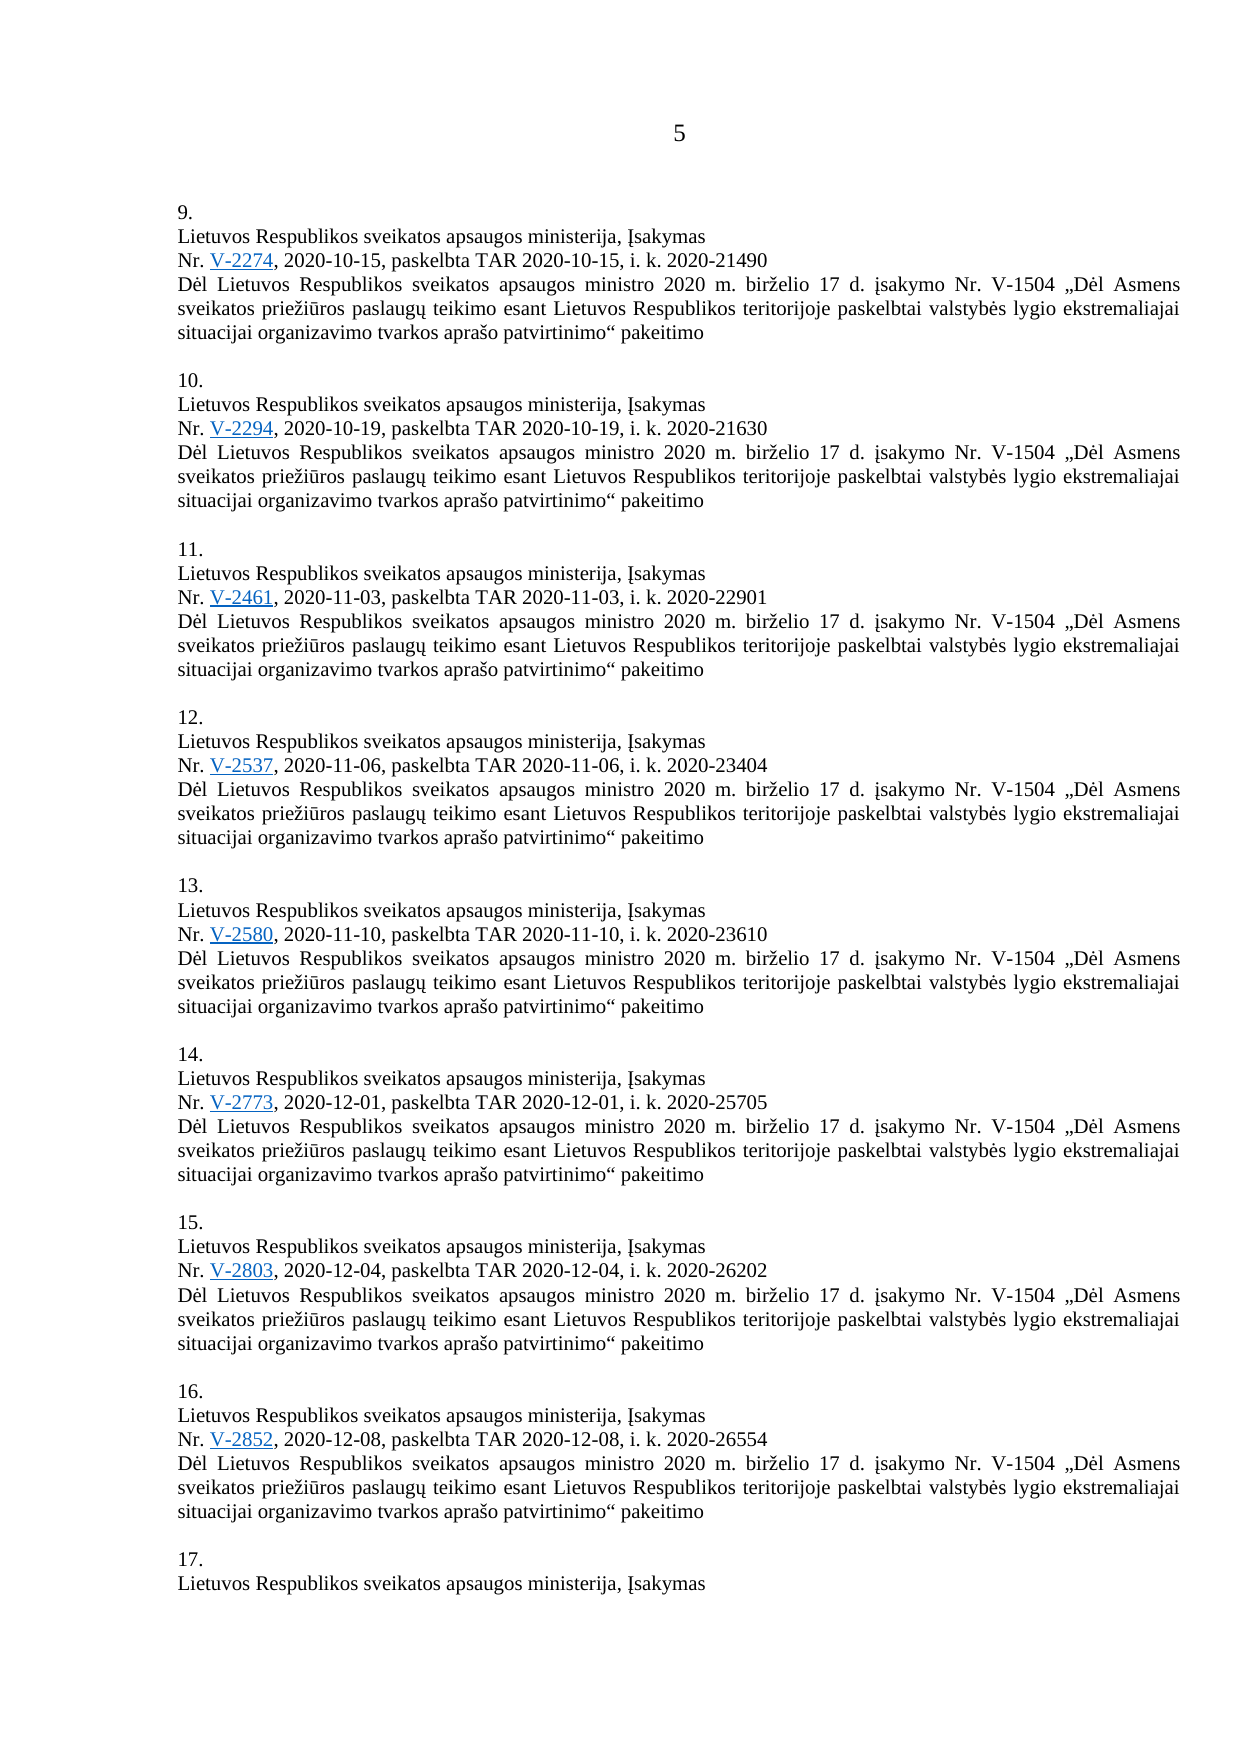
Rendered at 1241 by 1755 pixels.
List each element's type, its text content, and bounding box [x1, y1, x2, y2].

text Nr. V-2294, 2020-10-19, paskelbta TAR 2020-10-19, i. k. 2020-21630 [177, 416, 1181, 440]
text Nr. V-2461, 2020-11-03, paskelbta TAR 2020-11-03, i. k. 2020-22901 [177, 585, 1181, 609]
text 15. [177, 1210, 1181, 1234]
text Nr. V-2537, 2020-11-06, paskelbta TAR 2020-11-06, i. k. 2020-23404 [177, 753, 1181, 777]
text 17. [177, 1547, 1181, 1571]
text 12. [177, 705, 1181, 729]
text Nr. V-2580, 2020-11-10, paskelbta TAR 2020-11-10, i. k. 2020-23610 [177, 922, 1181, 946]
text Dėl Lietuvos Respublikos sveikatos apsaugos ministro 2020 m. birželio 17 d. įsakymo Nr. V-1504 „Dėl Asmens sveikatos priežiūros paslaugų teikimo esant Lietuvos Respublikos teritorijoje paskelbtai valstybės lygio ekstremaliajai situacijai organizavimo tvarkos aprašo patvirtinimo“ pakeitimo [177, 609, 1181, 681]
text Nr. V-2803, 2020-12-04, paskelbta TAR 2020-12-04, i. k. 2020-26202 [177, 1258, 1181, 1282]
text Dėl Lietuvos Respublikos sveikatos apsaugos ministro 2020 m. birželio 17 d. įsakymo Nr. V-1504 „Dėl Asmens sveikatos priežiūros paslaugų teikimo esant Lietuvos Respublikos teritorijoje paskelbtai valstybės lygio ekstremaliajai situacijai organizavimo tvarkos aprašo patvirtinimo“ pakeitimo [177, 1114, 1181, 1186]
text Lietuvos Respublikos sveikatos apsaugos ministerija, Įsakymas [177, 1403, 1181, 1427]
text Dėl Lietuvos Respublikos sveikatos apsaugos ministro 2020 m. birželio 17 d. įsakymo Nr. V-1504 „Dėl Asmens sveikatos priežiūros paslaugų teikimo esant Lietuvos Respublikos teritorijoje paskelbtai valstybės lygio ekstremaliajai situacijai organizavimo tvarkos aprašo patvirtinimo“ pakeitimo [177, 946, 1181, 1018]
text Dėl Lietuvos Respublikos sveikatos apsaugos ministro 2020 m. birželio 17 d. įsakymo Nr. V-1504 „Dėl Asmens sveikatos priežiūros paslaugų teikimo esant Lietuvos Respublikos teritorijoje paskelbtai valstybės lygio ekstremaliajai situacijai organizavimo tvarkos aprašo patvirtinimo“ pakeitimo [177, 1451, 1181, 1523]
text Lietuvos Respublikos sveikatos apsaugos ministerija, Įsakymas [177, 1234, 1181, 1258]
text 13. [177, 873, 1181, 897]
text Nr. V-2852, 2020-12-08, paskelbta TAR 2020-12-08, i. k. 2020-26554 [177, 1427, 1181, 1451]
text Lietuvos Respublikos sveikatos apsaugos ministerija, Įsakymas [177, 561, 1181, 585]
text Dėl Lietuvos Respublikos sveikatos apsaugos ministro 2020 m. birželio 17 d. įsakymo Nr. V-1504 „Dėl Asmens sveikatos priežiūros paslaugų teikimo esant Lietuvos Respublikos teritorijoje paskelbtai valstybės lygio ekstremaliajai situacijai organizavimo tvarkos aprašo patvirtinimo“ pakeitimo [177, 1282, 1181, 1355]
text Lietuvos Respublikos sveikatos apsaugos ministerija, Įsakymas [177, 392, 1181, 416]
text 16. [177, 1379, 1181, 1403]
text Lietuvos Respublikos sveikatos apsaugos ministerija, Įsakymas [177, 1571, 1181, 1595]
text Dėl Lietuvos Respublikos sveikatos apsaugos ministro 2020 m. birželio 17 d. įsakymo Nr. V-1504 „Dėl Asmens sveikatos priežiūros paslaugų teikimo esant Lietuvos Respublikos teritorijoje paskelbtai valstybės lygio ekstremaliajai situacijai organizavimo tvarkos aprašo patvirtinimo“ pakeitimo [177, 777, 1181, 849]
text 11. [177, 537, 1181, 561]
text Lietuvos Respublikos sveikatos apsaugos ministerija, Įsakymas [177, 897, 1181, 922]
text Lietuvos Respublikos sveikatos apsaugos ministerija, Įsakymas [177, 224, 1181, 248]
text Nr. V-2773, 2020-12-01, paskelbta TAR 2020-12-01, i. k. 2020-25705 [177, 1090, 1181, 1114]
text 9. [177, 200, 1181, 224]
text Lietuvos Respublikos sveikatos apsaugos ministerija, Įsakymas [177, 1066, 1181, 1090]
text Dėl Lietuvos Respublikos sveikatos apsaugos ministro 2020 m. birželio 17 d. įsakymo Nr. V-1504 „Dėl Asmens sveikatos priežiūros paslaugų teikimo esant Lietuvos Respublikos teritorijoje paskelbtai valstybės lygio ekstremaliajai situacijai organizavimo tvarkos aprašo patvirtinimo“ pakeitimo [177, 272, 1181, 344]
text 14. [177, 1042, 1181, 1066]
text Lietuvos Respublikos sveikatos apsaugos ministerija, Įsakymas [177, 729, 1181, 753]
text 10. [177, 368, 1181, 392]
text Nr. V-2274, 2020-10-15, paskelbta TAR 2020-10-15, i. k. 2020-21490 [177, 248, 1181, 272]
text Dėl Lietuvos Respublikos sveikatos apsaugos ministro 2020 m. birželio 17 d. įsakymo Nr. V-1504 „Dėl Asmens sveikatos priežiūros paslaugų teikimo esant Lietuvos Respublikos teritorijoje paskelbtai valstybės lygio ekstremaliajai situacijai organizavimo tvarkos aprašo patvirtinimo“ pakeitimo [177, 440, 1181, 512]
